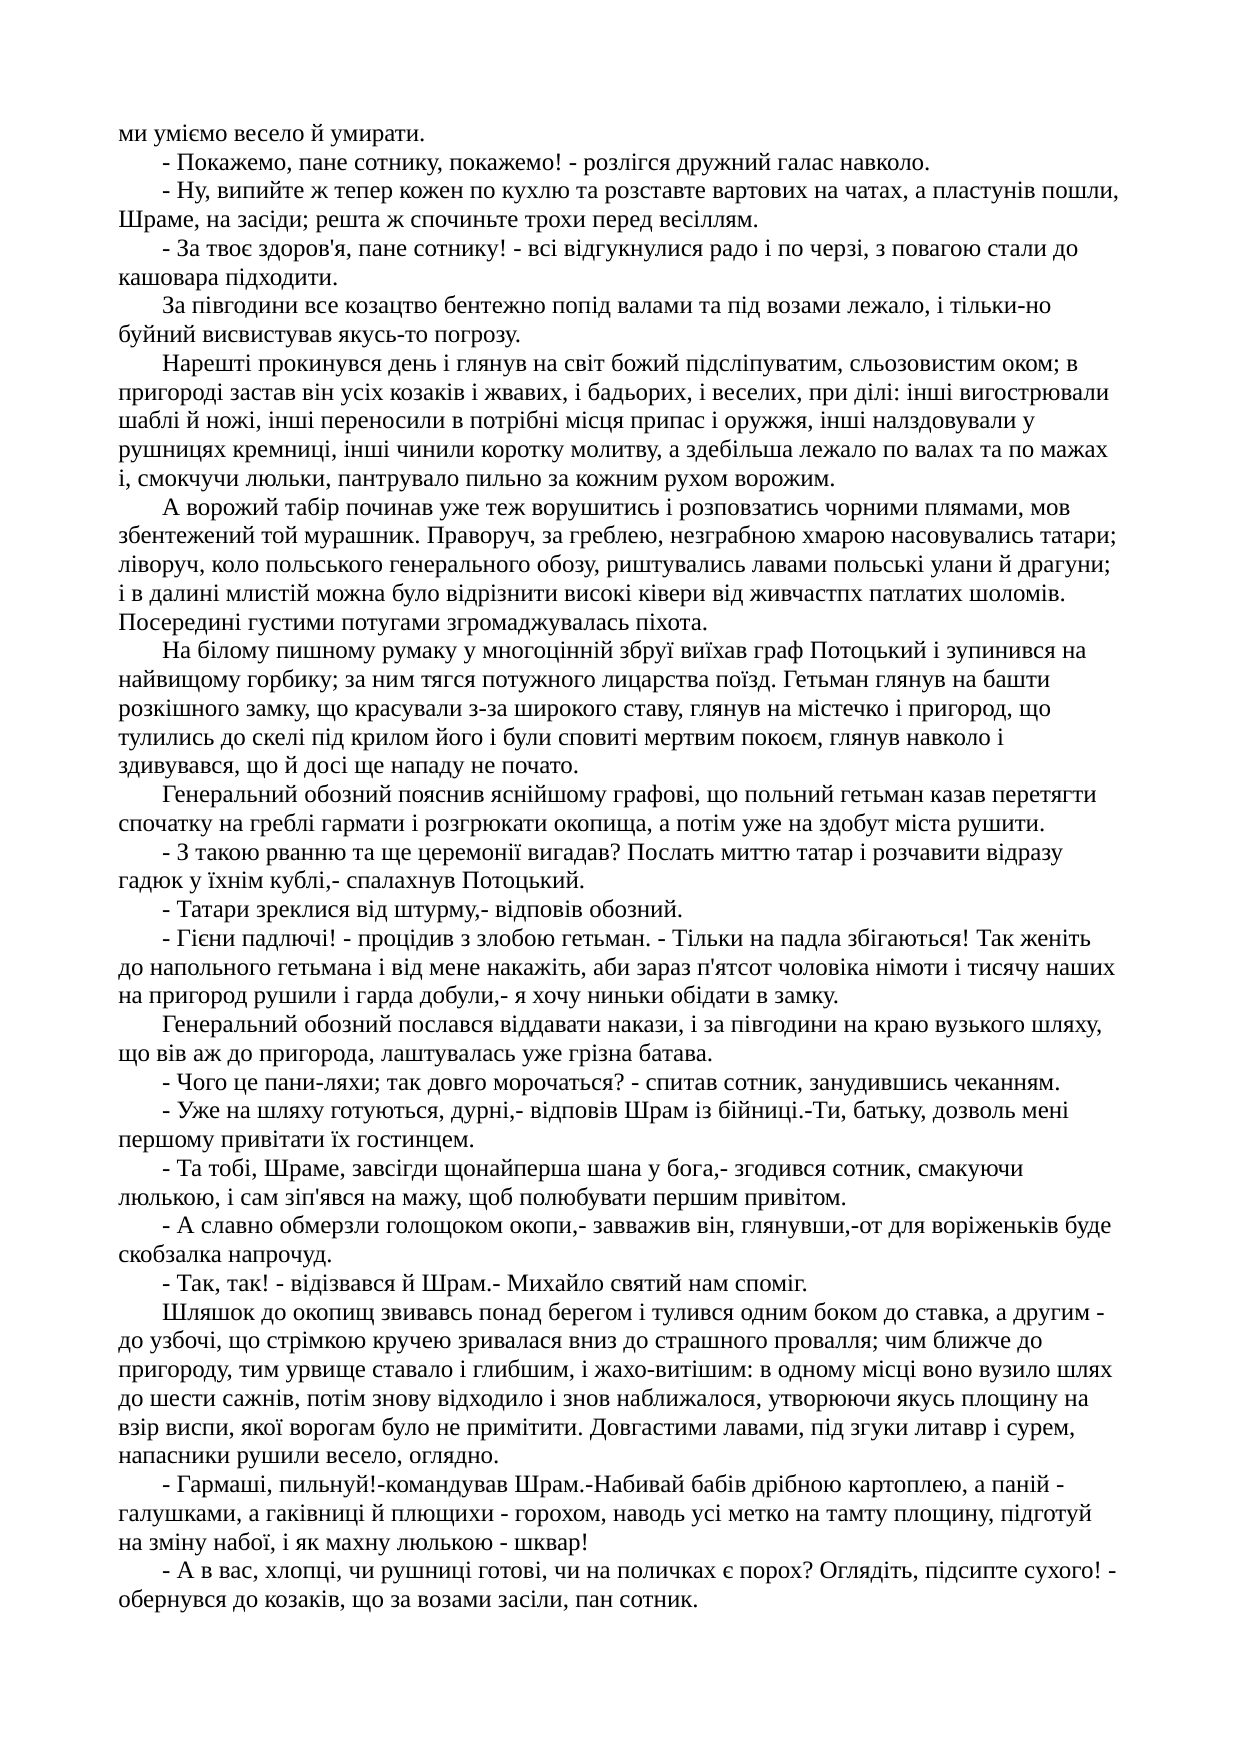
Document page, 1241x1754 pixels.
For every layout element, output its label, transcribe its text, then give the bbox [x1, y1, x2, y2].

text - За твоє здоров'я, пане сотнику! - всі відгукнулися радо і по черзі, з повагою стали до кашовара підходити. [118, 233, 1122, 291]
text - Ну, випийте ж тепер кожен по кухлю та розставте вартових на чатах, а пластунів пошли, Шраме, на засіди; решта ж спочиньте трохи перед весіллям. [118, 176, 1122, 233]
text - Гармаші, пильнуй!-командував Шрам.-Набивай бабів дрібною картоплею, а паній - галушками, а гаківниці й плющихи - горохом, наводь усі метко на тамту площину, підготуй на зміну набої, і як махну люлькою - шквар! [118, 1469, 1122, 1556]
text ми уміємо весело й умирати. [118, 118, 1122, 147]
text - Чого це пани-ляхи; так довго морочаться? - спитав сотник, занудившись чеканням. [118, 1067, 1122, 1096]
text Генеральний обозний послався віддавати накази, і за півгодини на краю вузького шляху, що вів аж до пригорода, лаштувалась уже грізна батава. [118, 1009, 1122, 1067]
text Генеральний обозний пояснив яснійшому графові, що польний гетьман казав перетягти спочатку на греблі гармати і розгрюкати окопища, а потім уже на здобут міста рушити. [118, 779, 1122, 837]
text - А в вас, хлопці, чи рушниці готові, чи на поличках є порох? Оглядіть, підсипте сухого! - обернувся до козаків, що за возами засіли, пан сотник. [118, 1556, 1122, 1613]
text - Гієни падлючі! - процідив з злобою гетьман. - Тільки на падла збігаються! Так женіть до напольного гетьмана і від мене накажіть, аби зараз п'ятсот чоловіка німоти і тисячу наших на пригород рушили і гарда добули,- я хочу ниньки обідати в замку. [118, 923, 1122, 1009]
text - Покажемо, пане сотнику, покажемо! - розлігся дружний галас навколо. [118, 147, 1122, 176]
text А ворожий табір починав уже теж ворушитись і розповзатись чорними плямами, мов збентежений той мурашник. Праворуч, за греблею, незграбною хмарою насовувались татари; ліворуч, коло польського генерального обозу, риштувались лавами польські улани й драгуни; і в далині млистій можна було відрізнити високі ківери від живчастпх патлатих шоломів. Посередині густими потугами згромаджувалась піхота. [118, 492, 1122, 636]
text За півгодини все козацтво бентежно попід валами та під возами лежало, і тільки-но буйний висвистував якусь-то погрозу. [118, 291, 1122, 348]
text Шляшок до окопищ звивавсь понад берегом і тулився одним боком до ставка, а другим - до узбочі, що стрімкою кручею зривалася вниз до страшного провалля; чим ближче до пригороду, тим урвище ставало і глибшим, і жахо-витішим: в одному місці воно вузило шлях до шести сажнів, потім знову відходило і знов наближалося, утворюючи якусь площину на взір виспи, якої ворогам було не примітити. Довгастими лавами, під згуки литавр і сурем, напасники рушили весело, оглядно. [118, 1297, 1122, 1469]
text - А славно обмерзли голощоком окопи,- завважив він, глянувши,-от для воріженьків буде скобзалка напрочуд. [118, 1211, 1122, 1268]
text - Та тобі, Шраме, завсігди щонайперша шана у бога,- згодився сотник, смакуючи люлькою, і сам зіп'явся на мажу, щоб полюбувати першим привітом. [118, 1153, 1122, 1211]
text - З такою рванню та ще церемонії вигадав? Послать миттю татар і розчавити відразу гадюк у їхнім кублі,- спалахнув Потоцький. [118, 837, 1122, 894]
text На білому пишному румаку у многоцінній збруї виїхав граф Потоцький і зупинився на найвищому горбику; за ним тягся потужного лицарства поїзд. Гетьман глянув на башти розкішного замку, що красували з-за широкого ставу, глянув на містечко і пригород, що тулились до скелі під крилом його і були сповиті мертвим покоєм, глянув навколо і здивувався, що й досі ще нападу не почато. [118, 636, 1122, 779]
text - Татари зреклися від штурму,- відповів обозний. [118, 894, 1122, 923]
text - Уже на шляху готуються, дурні,- відповів Шрам із бійниці.-Ти, батьку, дозволь мені першому привітати їх гостинцем. [118, 1096, 1122, 1153]
text Нарешті прокинувся день і глянув на світ божий підсліпуватим, сльозовистим оком; в пригороді застав він усіх козаків і жвавих, і бадьорих, і веселих, при ділі: інші вигострювали шаблі й ножі, інші переносили в потрібні місця припас і оружжя, інші налздовували у рушницях кремниці, інші чинили коротку молитву, а здебільша лежало по валах та по мажах і, смокчучи люльки, пантрувало пильно за кожним рухом ворожим. [118, 348, 1122, 492]
text - Так, так! - відізвався й Шрам.- Михайло святий нам споміг. [118, 1268, 1122, 1297]
